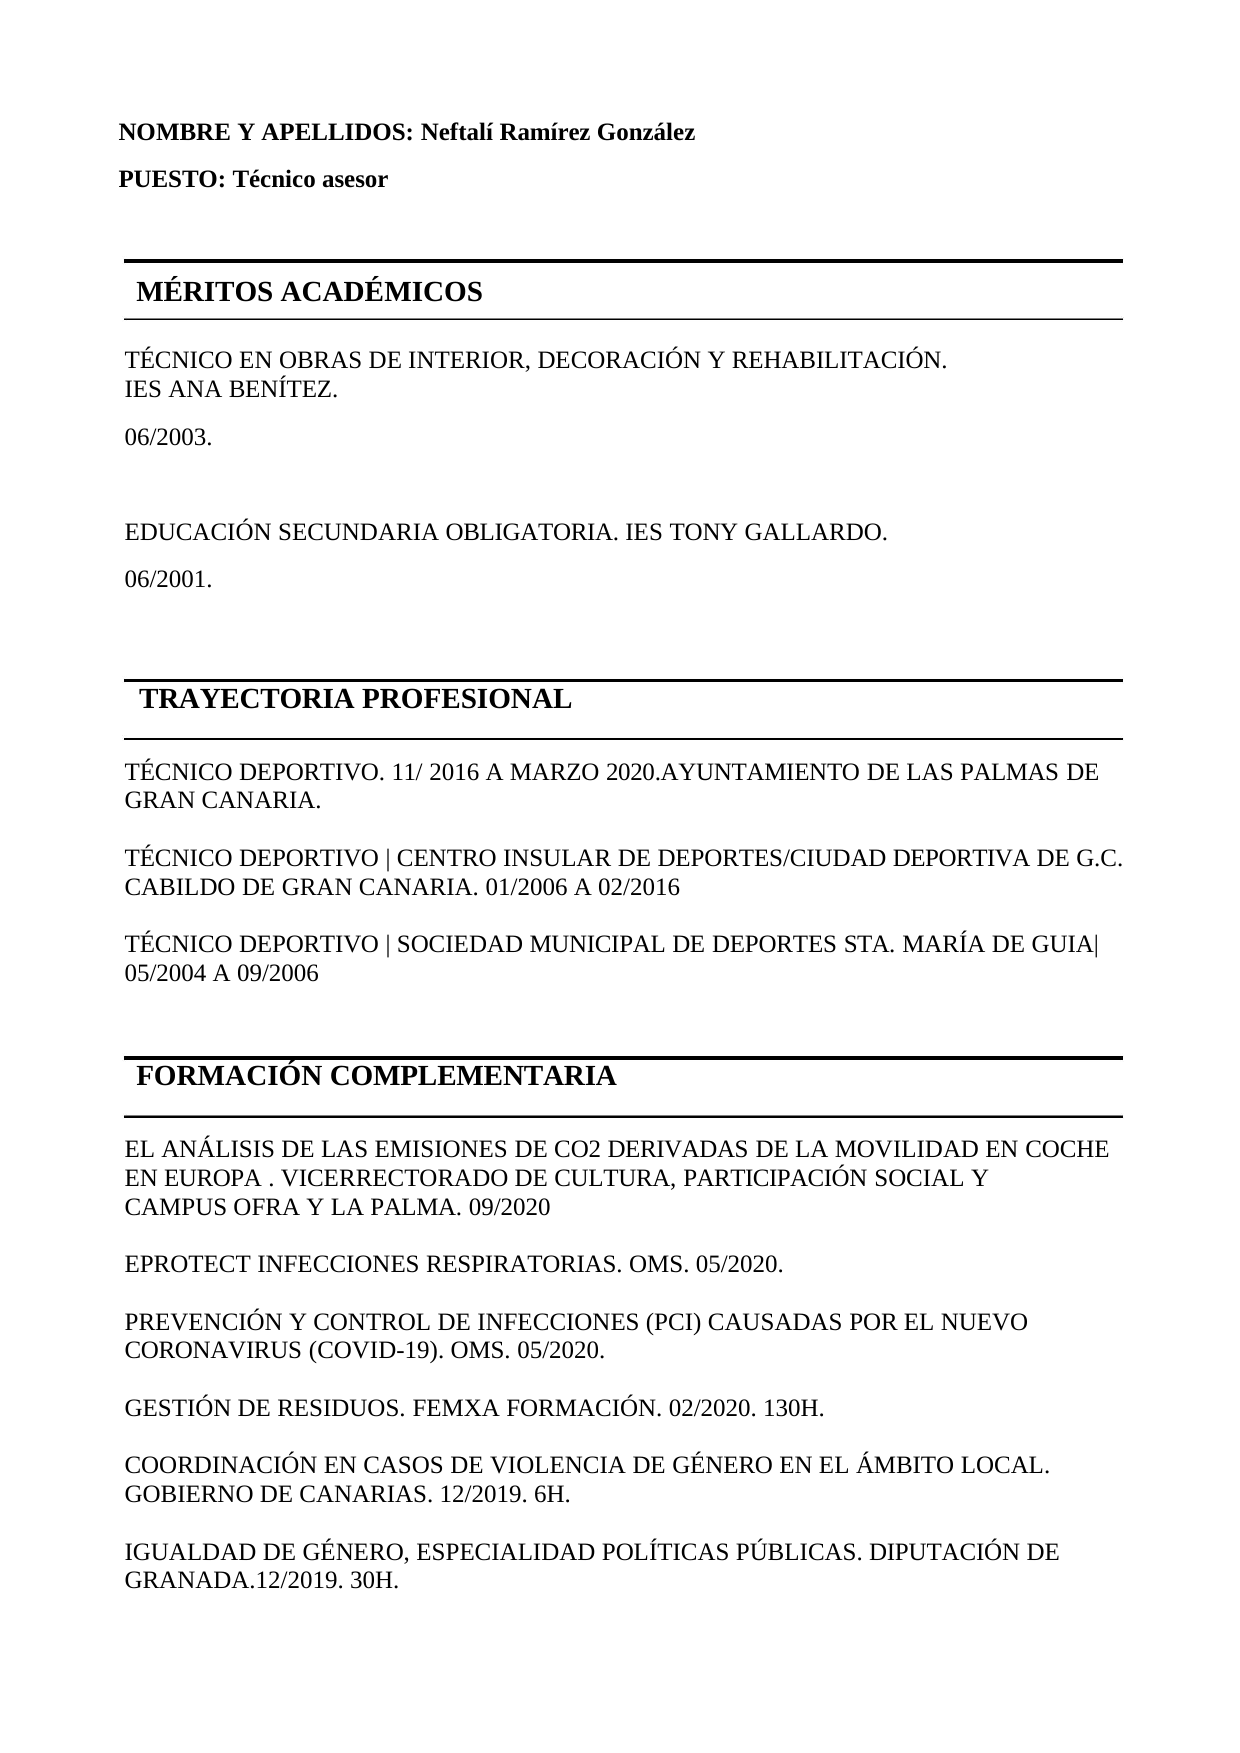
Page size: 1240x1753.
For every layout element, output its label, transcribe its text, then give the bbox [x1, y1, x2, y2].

text IGUALDAD DE GÉNERO, ESPECIALIDAD POLÍTICAS PÚBLICAS. DIPUTACIÓN DE GRANADA.12/2019. 30H. [124, 1537, 1229, 1594]
text TÉCNICO EN OBRAS DE INTERIOR, DECORACIÓN Y REHABILITACIÓN. [124, 346, 1229, 374]
text EL ANÁLISIS DE LAS EMISIONES DE CO2 DERIVADAS DE LA MOVILIDAD EN COCHE EN EUROPA . VICERRECTORADO DE CULTURA, PARTICIPACIÓN SOCIAL Y CAMPUS OFRA Y LA PALMA. 09/2020 [124, 1134, 1229, 1221]
text EDUCACIÓN SECUNDARIA OBLIGATORIA. IES TONY GALLARDO. [124, 517, 1229, 546]
text TRAYECTORIA PROFESIONAL [139, 682, 1229, 715]
text MÉRITOS ACADÉMICOS [136, 274, 1229, 308]
text IES ANA BENÍTEZ. [124, 374, 1229, 403]
text COORDINACIÓN EN CASOS DE VIOLENCIA DE GÉNERO EN EL ÁMBITO LOCAL. GOBIERNO DE CANARIAS. 12/2019. 6H. [124, 1451, 1229, 1508]
text TÉCNICO DEPORTIVO | CENTRO INSULAR DE DEPORTES/CIUDAD DEPORTIVA DE G.C. CABILDO DE GRAN CANARIA. 01/2006 A 02/2016 [124, 843, 1229, 901]
text NOMBRE Y APELLIDOS: Neftalí Ramírez González [118, 117, 1229, 146]
text FORMACIÓN COMPLEMENTARIA [136, 1059, 1229, 1092]
text TÉCNICO DEPORTIVO. 11/ 2016 A MARZO 2020.AYUNTAMIENTO DE LAS PALMAS DE GRAN CANARIA. [124, 757, 1229, 814]
text 06/2001. [124, 565, 1229, 593]
text PUESTO: Técnico asesor [118, 165, 1229, 193]
text TÉCNICO DEPORTIVO | SOCIEDAD MUNICIPAL DE DEPORTES STA. MARÍA DE GUIA| 05/2004 A 09/2006 [124, 929, 1229, 987]
text PREVENCIÓN Y CONTROL DE INFECCIONES (PCI) CAUSADAS POR EL NUEVO CORONAVIRUS (COVID-19). OMS. 05/2020. [124, 1307, 1229, 1364]
text EPROTECT INFECCIONES RESPIRATORIAS. OMS. 05/2020. [124, 1249, 1229, 1278]
text GESTIÓN DE RESIDUOS. FEMXA FORMACIÓN. 02/2020. 130H. [124, 1393, 1229, 1422]
text 06/2003. [124, 422, 1229, 451]
